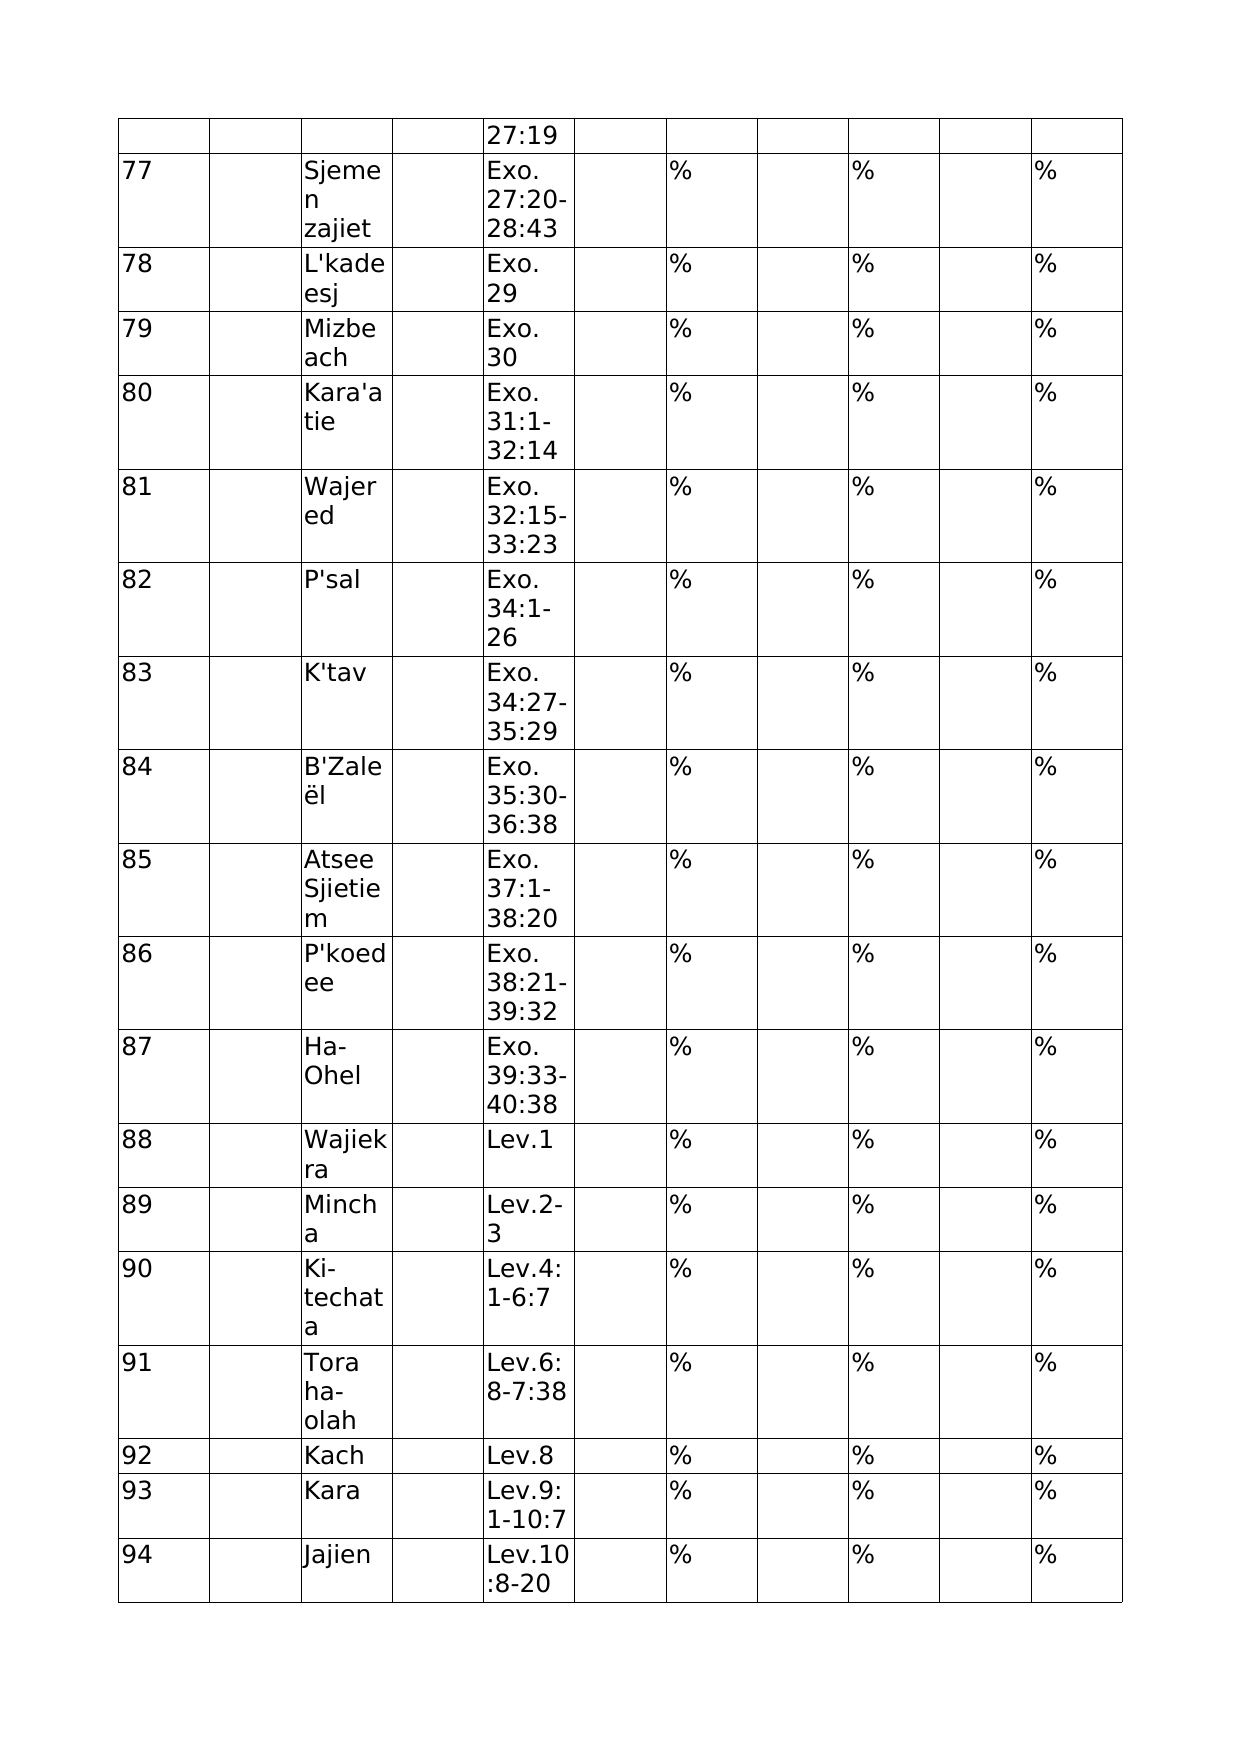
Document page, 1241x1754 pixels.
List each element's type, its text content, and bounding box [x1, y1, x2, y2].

table_cell [210, 154, 301, 247]
table_cell [210, 1474, 301, 1537]
table_cell % [1032, 248, 1122, 311]
table_cell [940, 312, 1031, 375]
table_cell % [667, 937, 757, 1029]
table_cell Exo. 38:21-39:32 [484, 937, 574, 1029]
table_cell [758, 470, 848, 562]
table_cell [393, 248, 483, 311]
table_cell % [1032, 376, 1122, 469]
table_cell % [1032, 1252, 1122, 1345]
table_cell [758, 844, 848, 936]
table_cell [758, 657, 848, 749]
table_cell B'Zaleël [302, 750, 392, 842]
table_cell % [849, 563, 939, 656]
table_cell Lev.8 [484, 1439, 574, 1473]
table_cell [758, 1124, 848, 1187]
table_cell [575, 844, 666, 936]
table_cell [210, 1346, 301, 1438]
table_cell Wajered [302, 470, 392, 562]
table_cell [758, 376, 848, 469]
table_cell % [1032, 657, 1122, 749]
table_cell % [1032, 312, 1122, 375]
table_cell [210, 248, 301, 311]
table_cell [940, 657, 1031, 749]
table_cell % [667, 154, 757, 247]
table_cell [575, 154, 666, 247]
table_cell Atsee Sjietiem [302, 844, 392, 936]
table_cell % [1032, 470, 1122, 562]
table_cell [758, 119, 848, 153]
table_cell [940, 1346, 1031, 1438]
table_cell [575, 470, 666, 562]
table_cell [758, 312, 848, 375]
table_cell % [849, 657, 939, 749]
table_cell % [667, 1124, 757, 1187]
table_cell [758, 1474, 848, 1537]
table_cell % [667, 1346, 757, 1438]
table_cell [940, 1188, 1031, 1251]
table_cell [302, 119, 392, 153]
table_cell % [667, 844, 757, 936]
table_cell K'tav [302, 657, 392, 749]
table_cell 84 [119, 750, 209, 842]
table_cell 92 [119, 1439, 209, 1473]
table_cell [393, 1439, 483, 1473]
table_cell % [667, 1539, 757, 1602]
table_cell Ha-Ohel [302, 1030, 392, 1123]
table_cell [210, 1539, 301, 1602]
table_cell Exo. 27:20-28:43 [484, 154, 574, 247]
table_cell [210, 376, 301, 469]
table_cell [940, 1030, 1031, 1123]
table_cell % [849, 376, 939, 469]
table_cell 83 [119, 657, 209, 749]
table_cell [758, 248, 848, 311]
table_cell [940, 844, 1031, 936]
table_cell [393, 1346, 483, 1438]
table_cell % [849, 1346, 939, 1438]
table_cell [393, 750, 483, 842]
table_cell [210, 937, 301, 1029]
table_cell [940, 1252, 1031, 1345]
table_cell Tora ha-olah [302, 1346, 392, 1438]
table_cell % [667, 312, 757, 375]
table_cell [575, 657, 666, 749]
table_cell [210, 657, 301, 749]
table_cell [940, 470, 1031, 562]
table_cell [758, 1030, 848, 1123]
table_cell [940, 1439, 1031, 1473]
table_cell 80 [119, 376, 209, 469]
table_cell Kach [302, 1439, 392, 1473]
table_cell % [849, 750, 939, 842]
table_cell % [667, 1188, 757, 1251]
table_cell Lev.1 [484, 1124, 574, 1187]
table_cell % [667, 563, 757, 656]
table_cell [758, 1346, 848, 1438]
table_cell Lev.2-3 [484, 1188, 574, 1251]
table_cell [575, 312, 666, 375]
table_cell [575, 563, 666, 656]
table_cell [210, 844, 301, 936]
table_cell [575, 1539, 666, 1602]
table_cell % [1032, 844, 1122, 936]
table_cell [667, 119, 757, 153]
table_cell 91 [119, 1346, 209, 1438]
table_cell [393, 470, 483, 562]
table_cell [393, 1539, 483, 1602]
table_cell [1032, 119, 1122, 153]
table_cell [210, 312, 301, 375]
table_cell 78 [119, 248, 209, 311]
table_cell [393, 1474, 483, 1537]
table_cell [940, 563, 1031, 656]
table_cell [575, 1474, 666, 1537]
table_cell Kara'atie [302, 376, 392, 469]
table_cell P'koedee [302, 937, 392, 1029]
table_cell [575, 1124, 666, 1187]
table_cell [210, 1252, 301, 1345]
table_cell [210, 119, 301, 153]
table_cell [940, 154, 1031, 247]
table_cell Wajiekra [302, 1124, 392, 1187]
table_cell Lev.6:8-7:38 [484, 1346, 574, 1438]
table_cell 27:19 [484, 119, 574, 153]
table_cell [758, 1252, 848, 1345]
table_cell [210, 1030, 301, 1123]
table_cell 86 [119, 937, 209, 1029]
table_cell [940, 1539, 1031, 1602]
table_cell [393, 1252, 483, 1345]
table_cell [575, 937, 666, 1029]
table_cell 79 [119, 312, 209, 375]
table_cell Exo. 34:27-35:29 [484, 657, 574, 749]
table_cell [393, 312, 483, 375]
table_cell [393, 657, 483, 749]
table_cell % [849, 1124, 939, 1187]
table_cell Sjemen zajiet [302, 154, 392, 247]
table_cell [210, 470, 301, 562]
table_cell [575, 1188, 666, 1251]
table_cell [849, 119, 939, 153]
table_cell [393, 1188, 483, 1251]
table_cell 82 [119, 563, 209, 656]
table_cell % [849, 1188, 939, 1251]
table_cell [575, 376, 666, 469]
table_cell % [1032, 750, 1122, 842]
table_cell [393, 563, 483, 656]
table_cell [575, 750, 666, 842]
table_cell Exo. 31:1-32:14 [484, 376, 574, 469]
table_cell [940, 248, 1031, 311]
table_cell [758, 563, 848, 656]
table_cell [393, 154, 483, 247]
table_cell [210, 1439, 301, 1473]
table_cell [393, 1124, 483, 1187]
table_cell [393, 844, 483, 936]
table_cell [575, 119, 666, 153]
table_cell [758, 1539, 848, 1602]
table_cell % [849, 312, 939, 375]
table_cell [940, 1124, 1031, 1187]
table_cell 87 [119, 1030, 209, 1123]
table_cell [575, 248, 666, 311]
table_cell % [1032, 1346, 1122, 1438]
table_cell 81 [119, 470, 209, 562]
table_cell Ki-techata [302, 1252, 392, 1345]
table_cell % [667, 657, 757, 749]
table_cell % [849, 1439, 939, 1473]
table_cell P'sal [302, 563, 392, 656]
table_cell L'kadeesj [302, 248, 392, 311]
table_cell % [667, 750, 757, 842]
table_cell % [1032, 1474, 1122, 1537]
table_cell 93 [119, 1474, 209, 1537]
table_cell Exo. 35:30-36:38 [484, 750, 574, 842]
table_cell % [849, 937, 939, 1029]
table_cell Exo. 39:33-40:38 [484, 1030, 574, 1123]
table_cell 88 [119, 1124, 209, 1187]
table_cell % [1032, 563, 1122, 656]
table_cell [940, 376, 1031, 469]
table_cell [940, 750, 1031, 842]
table_cell % [667, 1030, 757, 1123]
table_cell % [849, 1252, 939, 1345]
table_cell Lev.4:1-6:7 [484, 1252, 574, 1345]
table_cell [758, 937, 848, 1029]
table_cell Exo. 34:1-26 [484, 563, 574, 656]
table_cell % [1032, 1539, 1122, 1602]
table_cell 85 [119, 844, 209, 936]
table_cell [575, 1030, 666, 1123]
table_cell Exo. 37:1-38:20 [484, 844, 574, 936]
table_cell Jajien [302, 1539, 392, 1602]
table_cell [210, 750, 301, 842]
table_cell [758, 750, 848, 842]
table_cell % [667, 248, 757, 311]
table_cell Exo. 32:15-33:23 [484, 470, 574, 562]
table_cell % [1032, 1188, 1122, 1251]
table_cell % [667, 376, 757, 469]
table_cell Exo. 30 [484, 312, 574, 375]
table_cell [119, 119, 209, 153]
table_cell % [1032, 1124, 1122, 1187]
table_cell % [849, 844, 939, 936]
table_cell % [1032, 154, 1122, 247]
table_cell [210, 1124, 301, 1187]
table_cell % [667, 470, 757, 562]
table_cell [393, 376, 483, 469]
table_cell [940, 1474, 1031, 1537]
table_cell [758, 1188, 848, 1251]
table_cell % [849, 154, 939, 247]
table_cell % [849, 248, 939, 311]
table_cell [575, 1439, 666, 1473]
table_cell % [849, 1539, 939, 1602]
table_cell [758, 1439, 848, 1473]
table_cell % [667, 1439, 757, 1473]
table_cell % [849, 470, 939, 562]
table_cell % [849, 1474, 939, 1537]
table_cell 77 [119, 154, 209, 247]
table_cell % [1032, 937, 1122, 1029]
table_cell Lev.9:1-10:7 [484, 1474, 574, 1537]
table_cell Lev.10:8-20 [484, 1539, 574, 1602]
table_cell Exo. 29 [484, 248, 574, 311]
table_cell Mizbeach [302, 312, 392, 375]
table_cell [940, 937, 1031, 1029]
table_cell 89 [119, 1188, 209, 1251]
table_cell [393, 119, 483, 153]
table_cell [393, 937, 483, 1029]
table_cell [575, 1252, 666, 1345]
table_cell % [667, 1474, 757, 1537]
table_cell [575, 1346, 666, 1438]
table_cell Kara [302, 1474, 392, 1537]
table_cell [393, 1030, 483, 1123]
table_cell 94 [119, 1539, 209, 1602]
table_cell % [667, 1252, 757, 1345]
table_cell % [1032, 1439, 1122, 1473]
table_cell Mincha [302, 1188, 392, 1251]
table_cell [758, 154, 848, 247]
table_cell [210, 1188, 301, 1251]
table_cell 90 [119, 1252, 209, 1345]
table_cell [940, 119, 1031, 153]
table_cell % [849, 1030, 939, 1123]
table_cell % [1032, 1030, 1122, 1123]
table_cell [210, 563, 301, 656]
